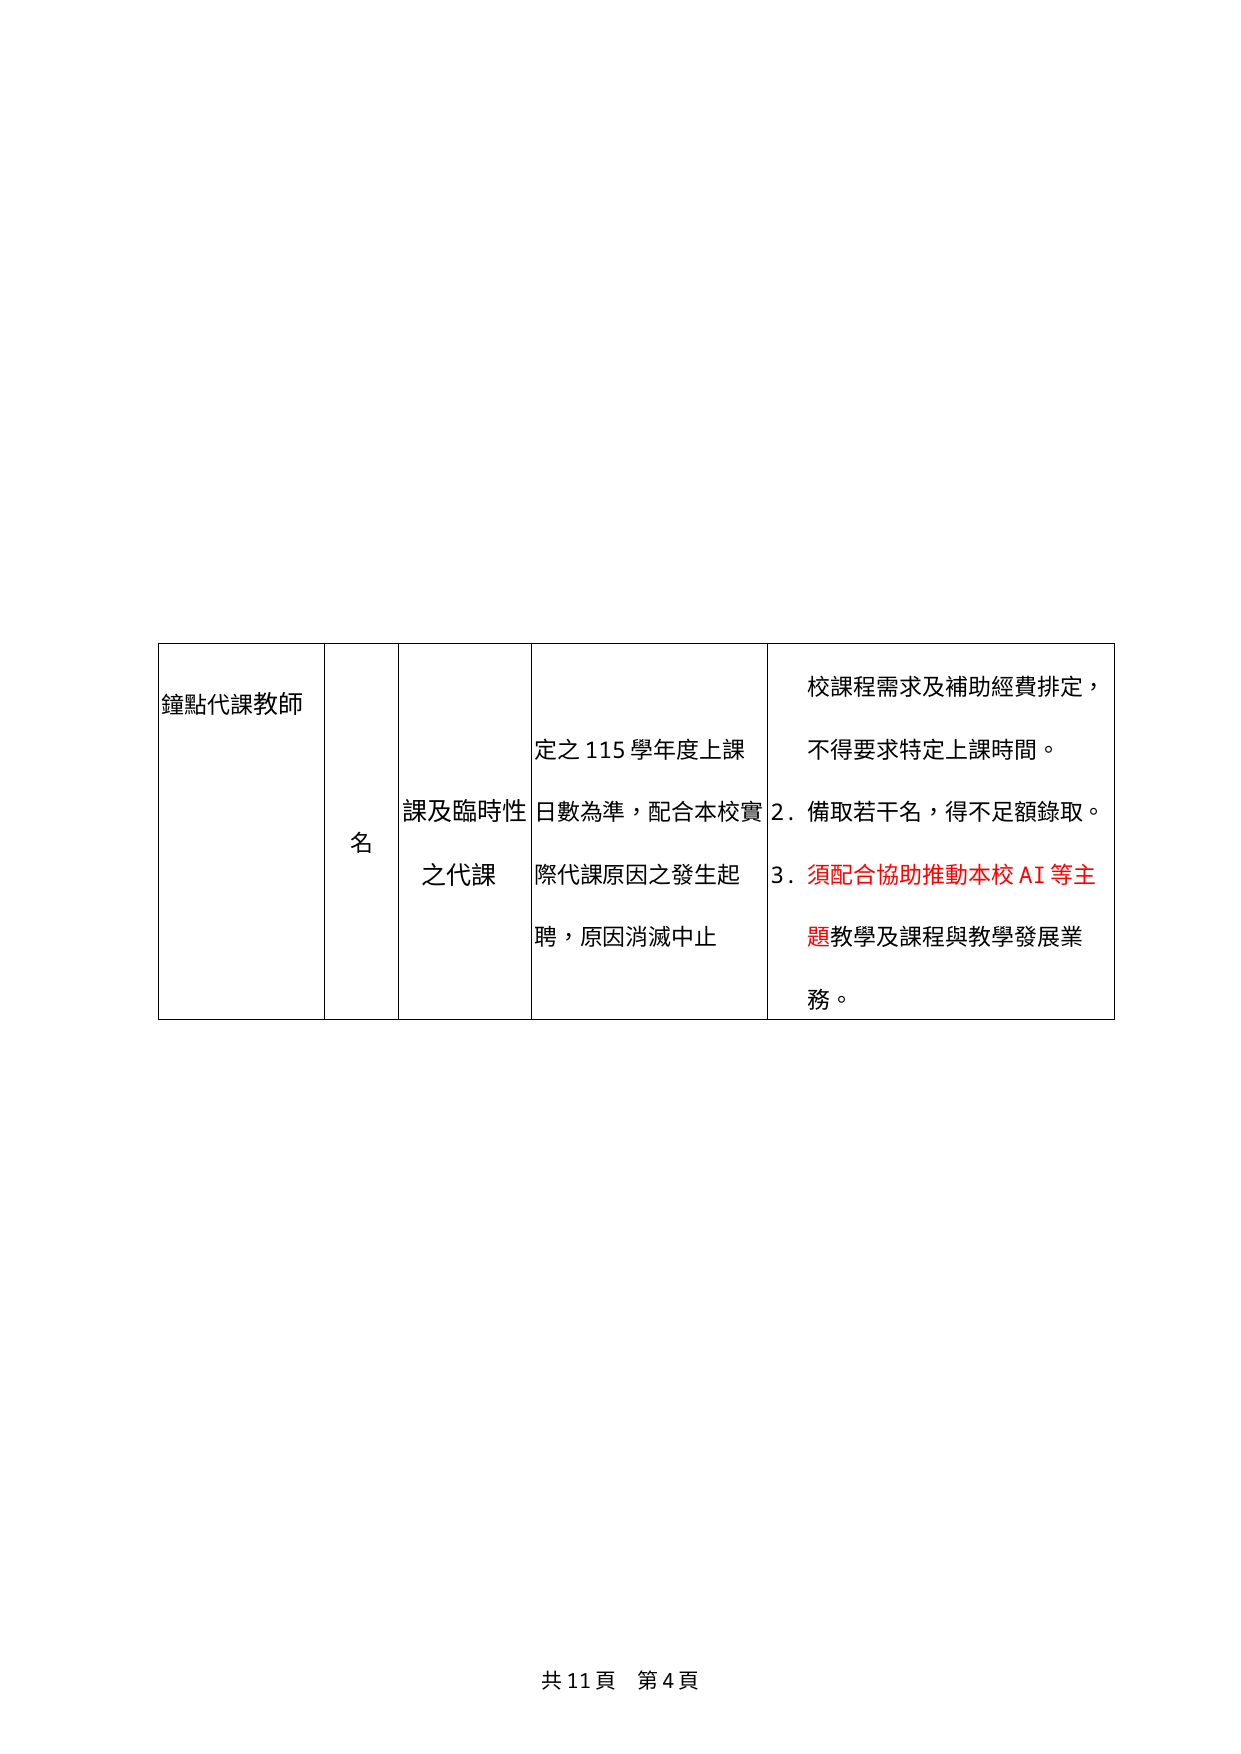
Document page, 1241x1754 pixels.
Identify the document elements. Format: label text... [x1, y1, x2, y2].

table_cell 名 [325, 644, 398, 1019]
table_cell 定之115學年度上課日數為準，配合本校實際代課原因之發生起聘，原因消滅中止 [532, 644, 767, 1019]
table_cell 課及臨時性之代課 [399, 644, 531, 1019]
table_cell 校課程需求及補助經費排定，不得要求特定上課時間。 備取若干名，得不足額錄取。 須配合協助推動本校AI等主題教學及課程與教學發展業務。 [768, 644, 1114, 1019]
table_cell 鐘點代課教師 [159, 644, 324, 1019]
